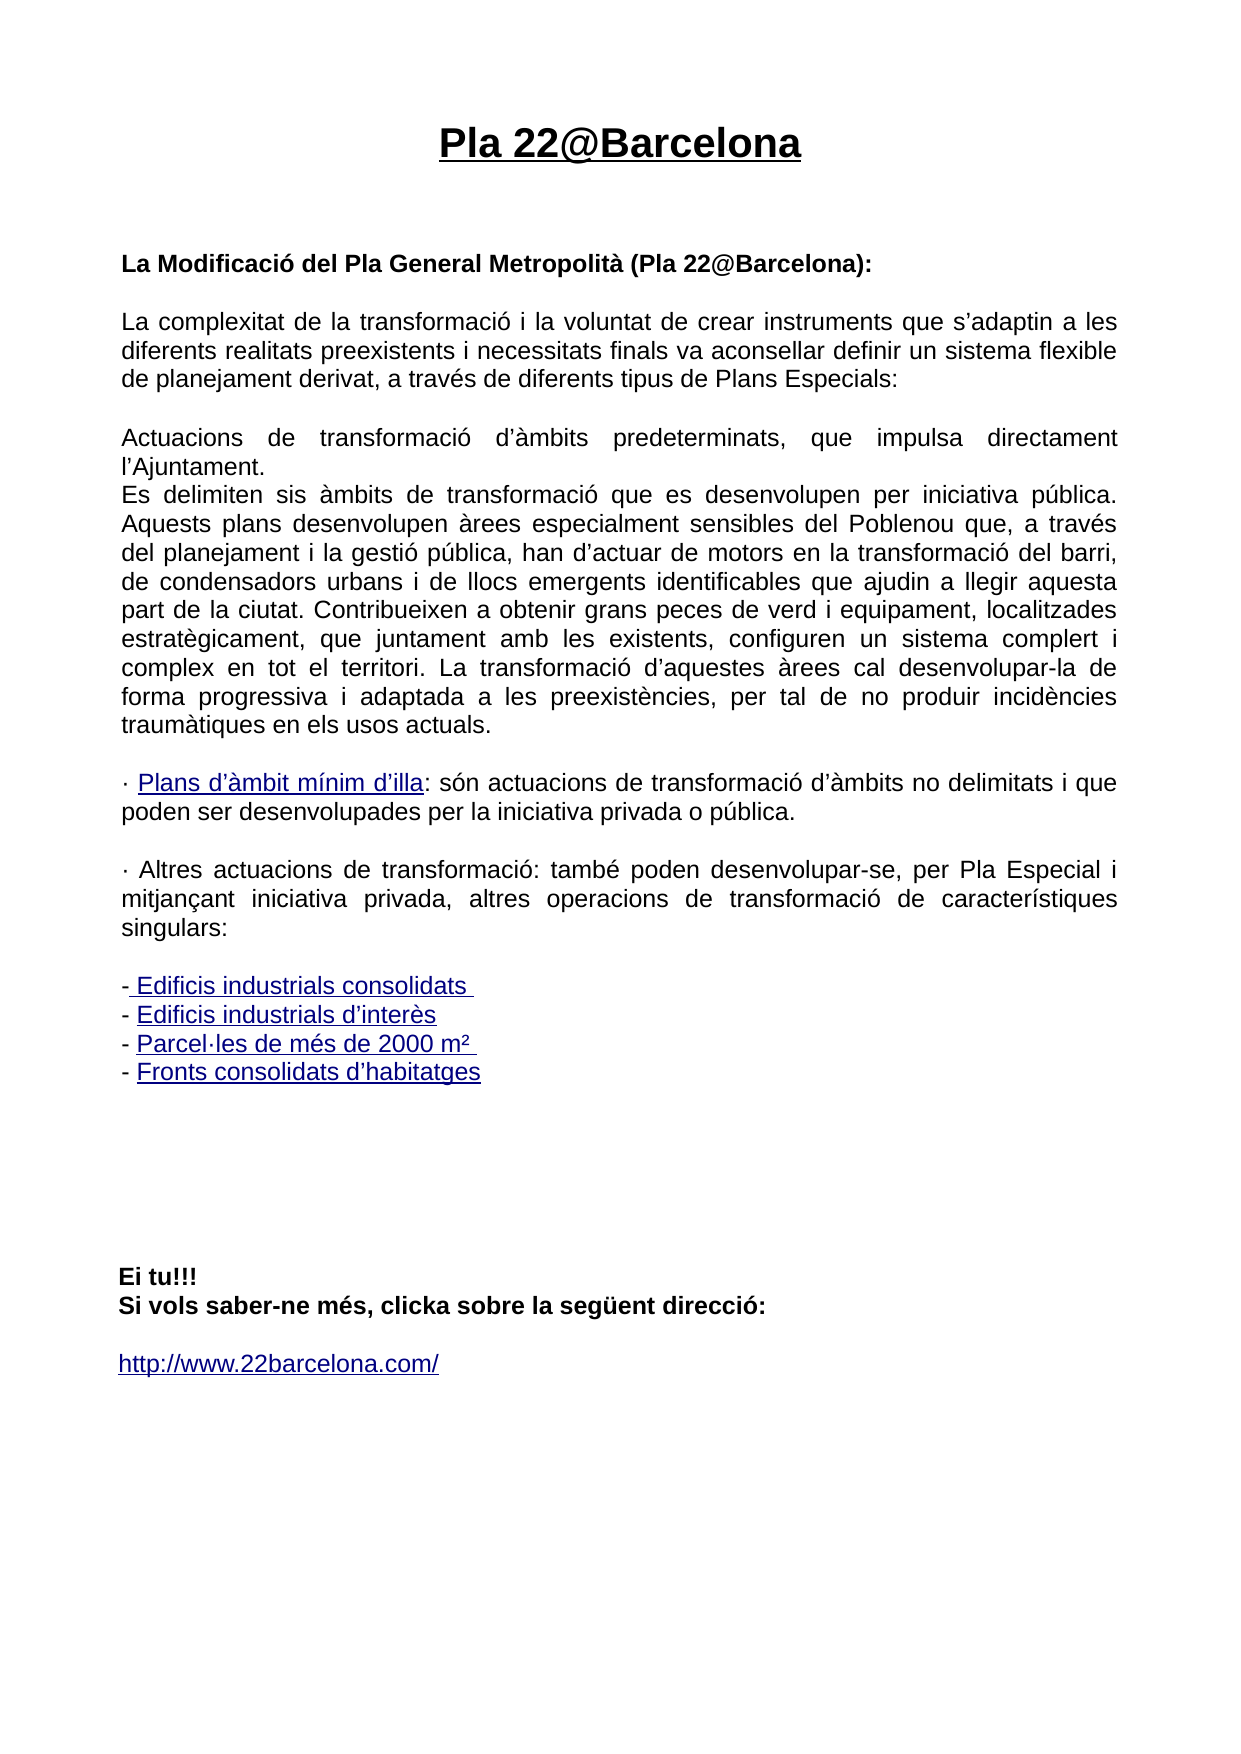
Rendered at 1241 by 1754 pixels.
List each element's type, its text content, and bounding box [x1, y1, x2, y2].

table_header [118, 166, 284, 201]
text Si vols saber-ne més, clicka sobre la següent direcció: [118, 1291, 1122, 1320]
text Pla 22@Barcelona [118, 118, 1122, 166]
table_cell [118, 201, 284, 211]
table_header La Modificació del Pla General Metropolità (Pla 22@Barcelona): La complexitat de la transformació i la voluntat de crear instruments que s’adaptin a les diferents realitats preexistents i necessitats finals va aconsellar definir un sistema flexible de planejament derivat, a través de diferents tipus de Plans Especials: Actuacions de transformació d’àmbits predeterminats, que impulsa directament l’Ajuntament. Es delimiten sis àmbits de transformació que es desenvolupen per iniciativa pública. Aquests plans desenvolupen àrees especialment sensibles del Poblenou que, a través del planejament i la gestió pública, han d’actuar de motors en la transformació del barri, de condensadors urbans i de llocs emergents identificables que ajudin a llegir aquesta part de la ciutat. Contribueixen a obtenir grans peces de verd i equipament, localitzades estratègicament, que juntament amb les existents, configuren un sistema complert i complex en tot el territori. La transformació d’aquestes àrees cal desenvolupar-la de forma progressiva i adaptada a les preexistències, per tal de no produir incidències traumàtiques en els usos actuals. · Plans d’àmbit mínim d’illa: són actuacions de transformació d’àmbits no delimitats i que poden ser desenvolupades per la iniciativa privada o pública. · Altres actuacions de transformació: també poden desenvolupar-se, per Pla Especial i mitjançant iniciativa privada, altres operacions de transformació de característiques singulars: - Edificis industrials consolidats - Edificis industrials d’interès - Parcel·les de més de 2000 m² - Fronts consolidats d’habitatges [118, 246, 1122, 1118]
text http://www.22barcelona.com/ [118, 1348, 1122, 1377]
table_header [118, 211, 182, 246]
text Ei tu!!! [118, 1262, 1122, 1291]
